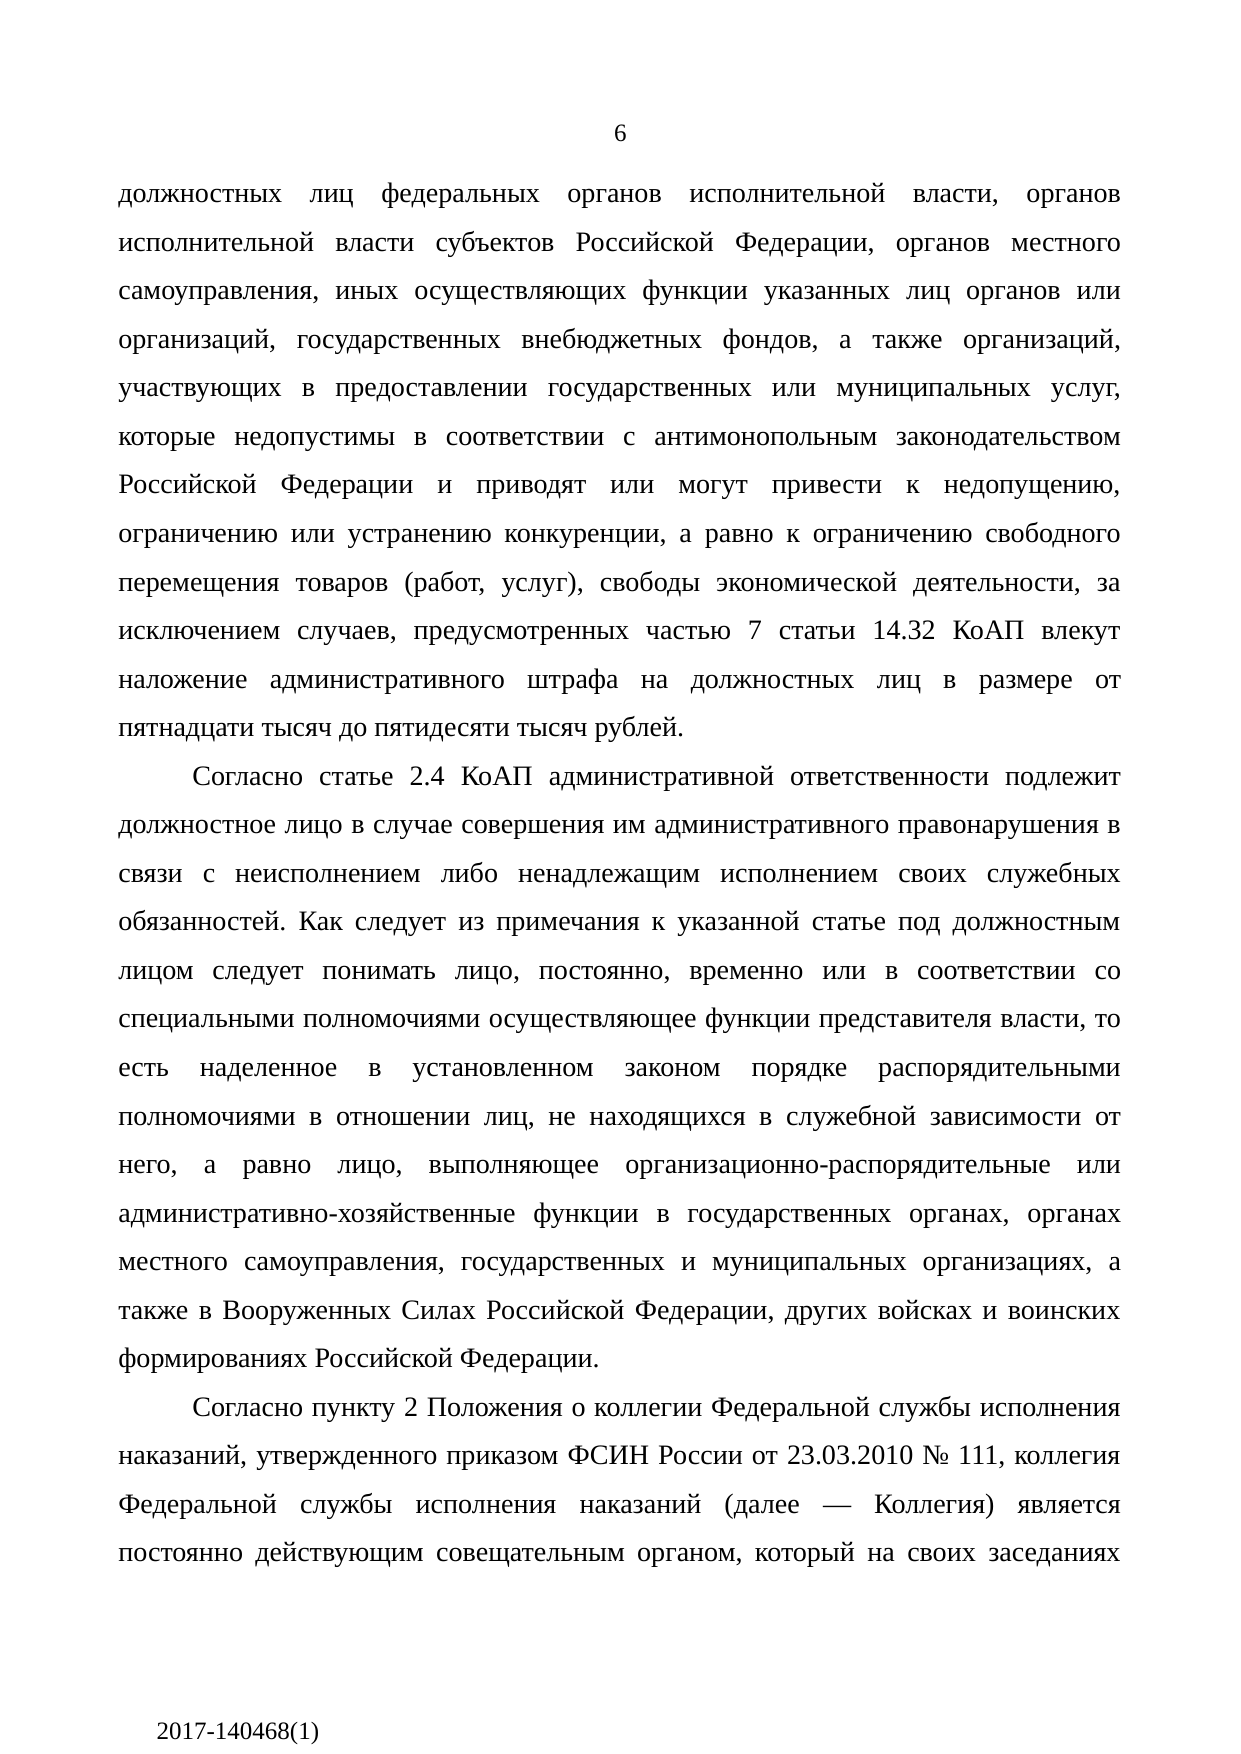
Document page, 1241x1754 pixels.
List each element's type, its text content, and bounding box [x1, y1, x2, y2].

list должностных лиц федеральных органов исполнительной власти, органов исполнительной власти субъектов Российской Федерации, органов местного самоуправления, иных осуществляющих функции указанных лиц органов или организаций, государственных внебюджетных фондов, а также организаций, участвующих в предоставлении государственных или муниципальных услуг, которые недопустимы в соответствии с антимонопольным законодательством Российской Федерации и приводят или могут привести к недопущению, ограничению или устранению конкуренции, а равно к ограничению свободного перемещения товаров (работ, услуг), свободы экономической деятельности, за исключением случаев, предусмотренных частью 7 статьи 14.32 КоАП влекут наложение административного штрафа на должностных лиц в размере от пятнадцати тысяч до пятидесяти тысяч рублей. [118, 176, 1122, 743]
list Согласно пункту 2 Положения о коллегии Федеральной службы исполнения наказаний, утвержденного приказом ФСИН России от 23.03.2010 № 111, коллегия Федеральной службы исполнения наказаний (далее — Коллегия) является постоянно действующим совещательным органом, который на своих заседаниях [118, 1390, 1122, 1568]
list Согласно статье 2.4 КоАП административной ответственности подлежит должностное лицо в случае совершения им административного правонарушения в связи с неисполнением либо ненадлежащим исполнением своих служебных обязанностей. Как следует из примечания к указанной статье под должностным лицом следует понимать лицо, постоянно, временно или в соответствии со специальными полномочиями осуществляющее функции представителя власти, то есть наделенное в установленном законом порядке распорядительными полномочиями в отношении лиц, не находящихся в служебной зависимости от него, а равно лицо, выполняющее организационно-распорядительные или административно-хозяйственные функции в государственных органах, органах местного самоуправления, государственных и муниципальных организациях, а также в Вооруженных Силах Российской Федерации, других войсках и воинских формированиях Российской Федерации. [118, 759, 1122, 1374]
